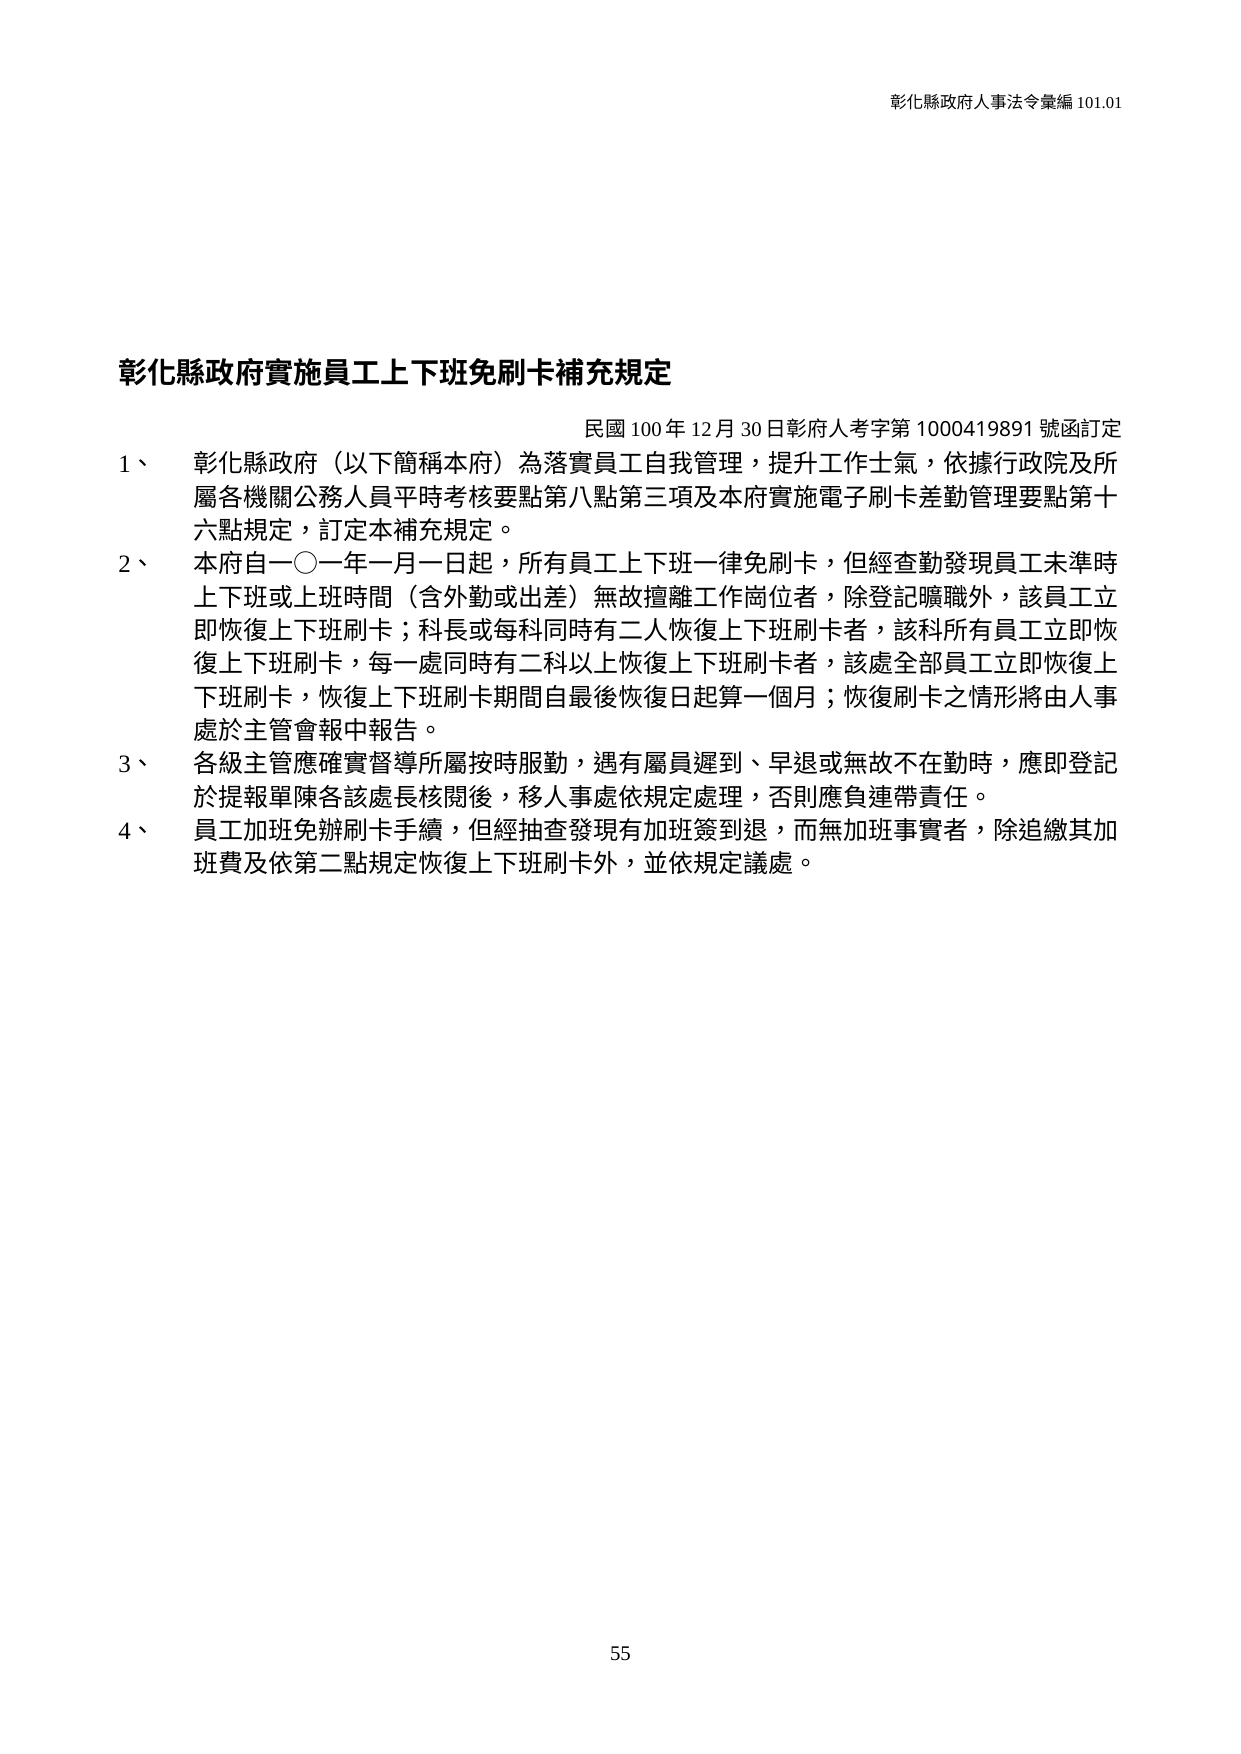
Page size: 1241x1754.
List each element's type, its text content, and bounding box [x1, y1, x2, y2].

text 民國100年12月30日彰府人考字第1000419891號函訂定 [118, 409, 1122, 446]
list 本府自一○一年一月一日起，所有員工上下班一律免刷卡，但經查勤發現員工未準時上下班或上班時間（含外勤或出差）無故擅離工作崗位者，除登記曠職外，該員工立即恢復上下班刷卡；科長或每科同時有二人恢復上下班刷卡者，該科所有員工立即恢復上下班刷卡，每一處同時有二科以上恢復上下班刷卡者，該處全部員工立即恢復上下班刷卡，恢復上下班刷卡期間自最後恢復日起算一個月；恢復刷卡之情形將由人事處於主管會報中報告。 [118, 546, 1122, 746]
list 各級主管應確實督導所屬按時服勤，遇有屬員遲到、早退或無故不在勤時，應即登記於提報單陳各該處長核閱後，移人事處依規定處理，否則應負連帶責任。 [118, 746, 1122, 813]
subtitle 彰化縣政府實施員工上下班免刷卡補充規定 [118, 334, 1122, 409]
list 員工加班免辦刷卡手續，但經抽查發現有加班簽到退，而無加班事實者，除追繳其加班費及依第二點規定恢復上下班刷卡外，並依規定議處。 [118, 813, 1122, 879]
list 彰化縣政府（以下簡稱本府）為落實員工自我管理，提升工作士氣，依據行政院及所屬各機關公務人員平時考核要點第八點第三項及本府實施電子刷卡差勤管理要點第十六點規定，訂定本補充規定。 [118, 446, 1122, 546]
